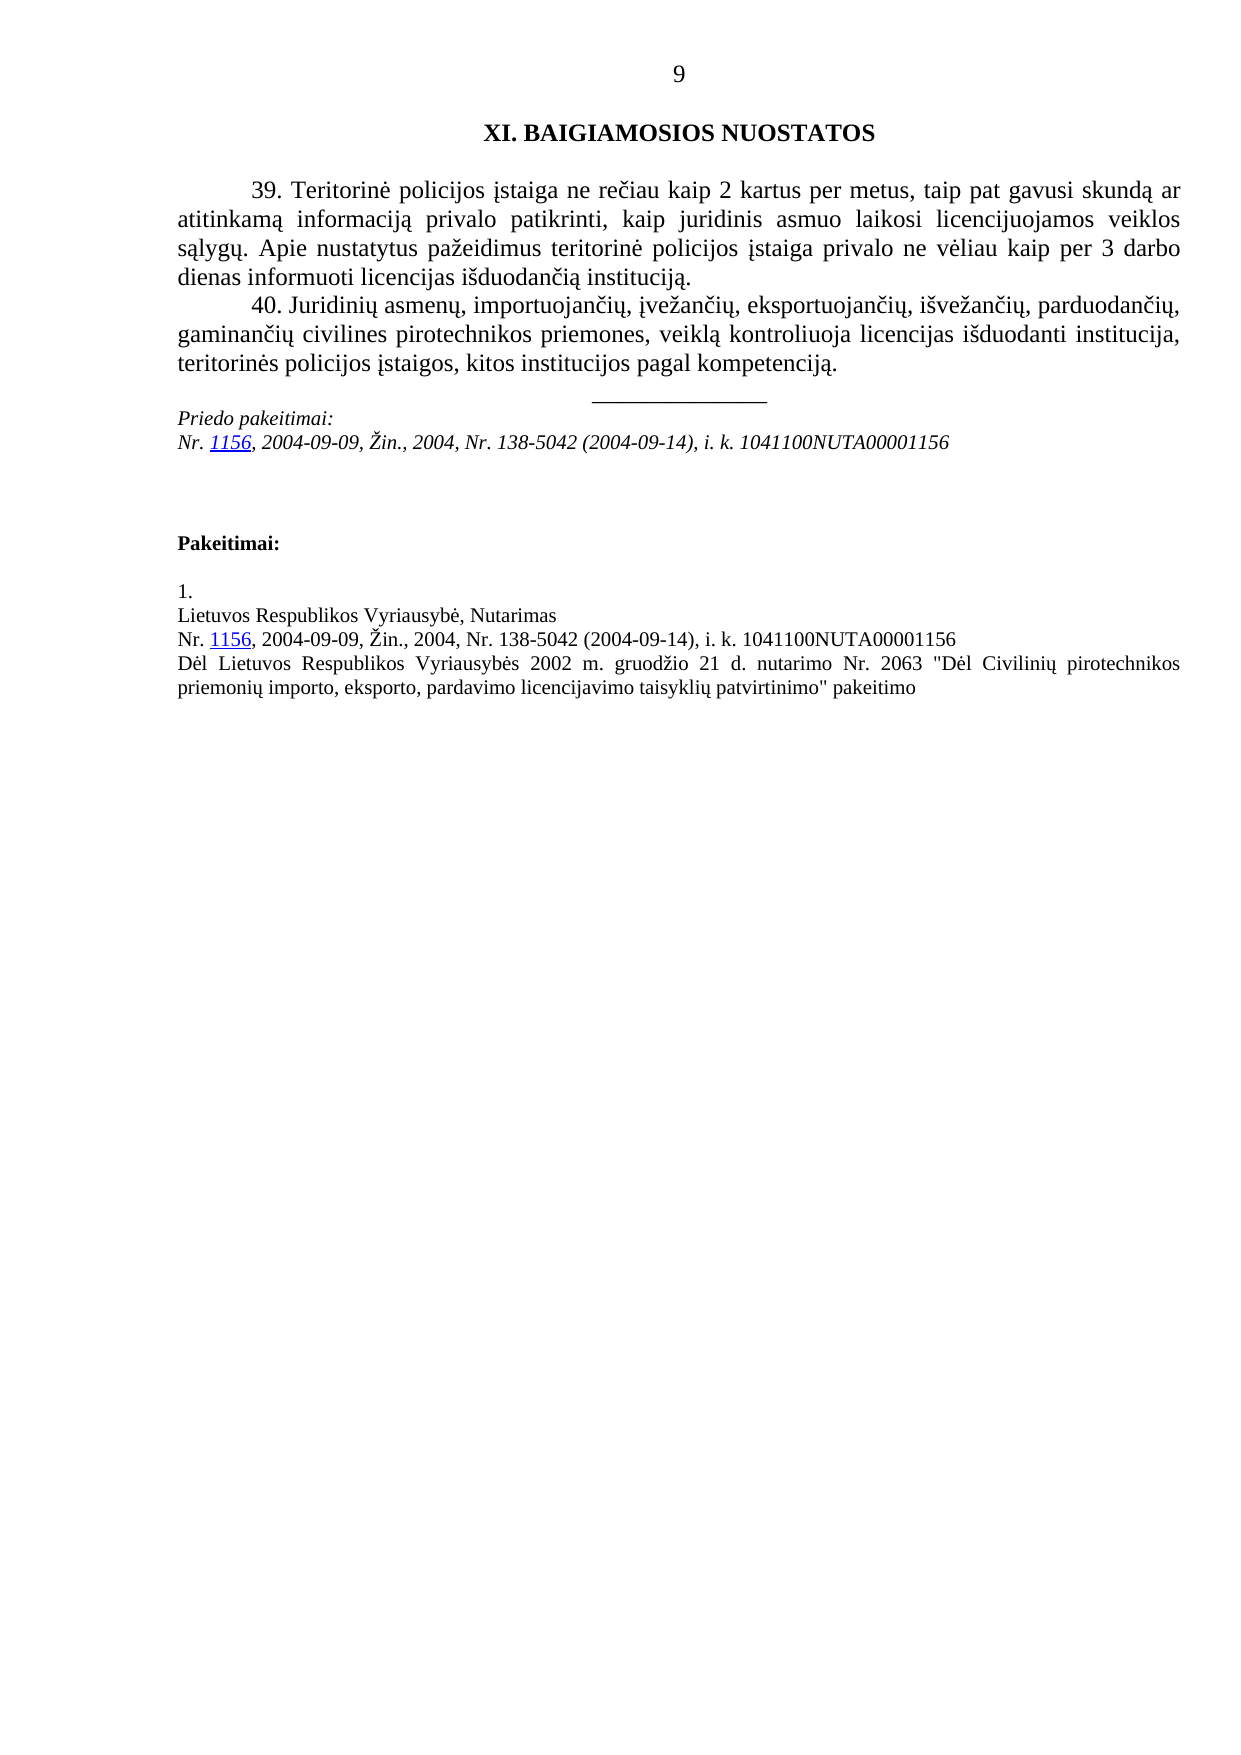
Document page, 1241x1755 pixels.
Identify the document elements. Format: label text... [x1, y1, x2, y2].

text Dėl Lietuvos Respublikos Vyriausybės 2002 m. gruodžio 21 d. nutarimo Nr. 2063 "Dėl Civilinių pirotechnikos priemonių importo, eksporto, pardavimo licencijavimo taisyklių patvirtinimo" pakeitimo [177, 651, 1181, 699]
text Lietuvos Respublikos Vyriausybė, Nutarimas [177, 603, 1181, 627]
text Priedo pakeitimai: [177, 406, 1181, 430]
text ______________ [177, 377, 1181, 406]
text Nr. 1156, 2004-09-09, Žin., 2004, Nr. 138-5042 (2004-09-14), i. k. 1041100NUTA00001156 [177, 430, 1181, 454]
text Nr. 1156, 2004-09-09, Žin., 2004, Nr. 138-5042 (2004-09-14), i. k. 1041100NUTA00001156 [177, 627, 1181, 651]
text Pakeitimai: [177, 531, 1181, 555]
text XI. BAIGIAMOSIOS NUOSTATOS [177, 118, 1181, 147]
text 39. Teritorinė policijos įstaiga ne rečiau kaip 2 kartus per metus, taip pat gavusi skundą ar atitinkamą informaciją privalo patikrinti, kaip juridinis asmuo laikosi licencijuojamos veiklos sąlygų. Apie nustatytus pažeidimus teritorinė policijos įstaiga privalo ne vėliau kaip per 3 darbo dienas informuoti licencijas išduodančią instituciją. [177, 176, 1181, 291]
text 40. Juridinių asmenų, importuojančių, įvežančių, eksportuojančių, išvežančių, parduodančių, gaminančių civilines pirotechnikos priemones, veiklą kontroliuoja licencijas išduodanti institucija, teritorinės policijos įstaigos, kitos institucijos pagal kompetenciją. [177, 291, 1181, 377]
text 1. [177, 579, 1181, 603]
